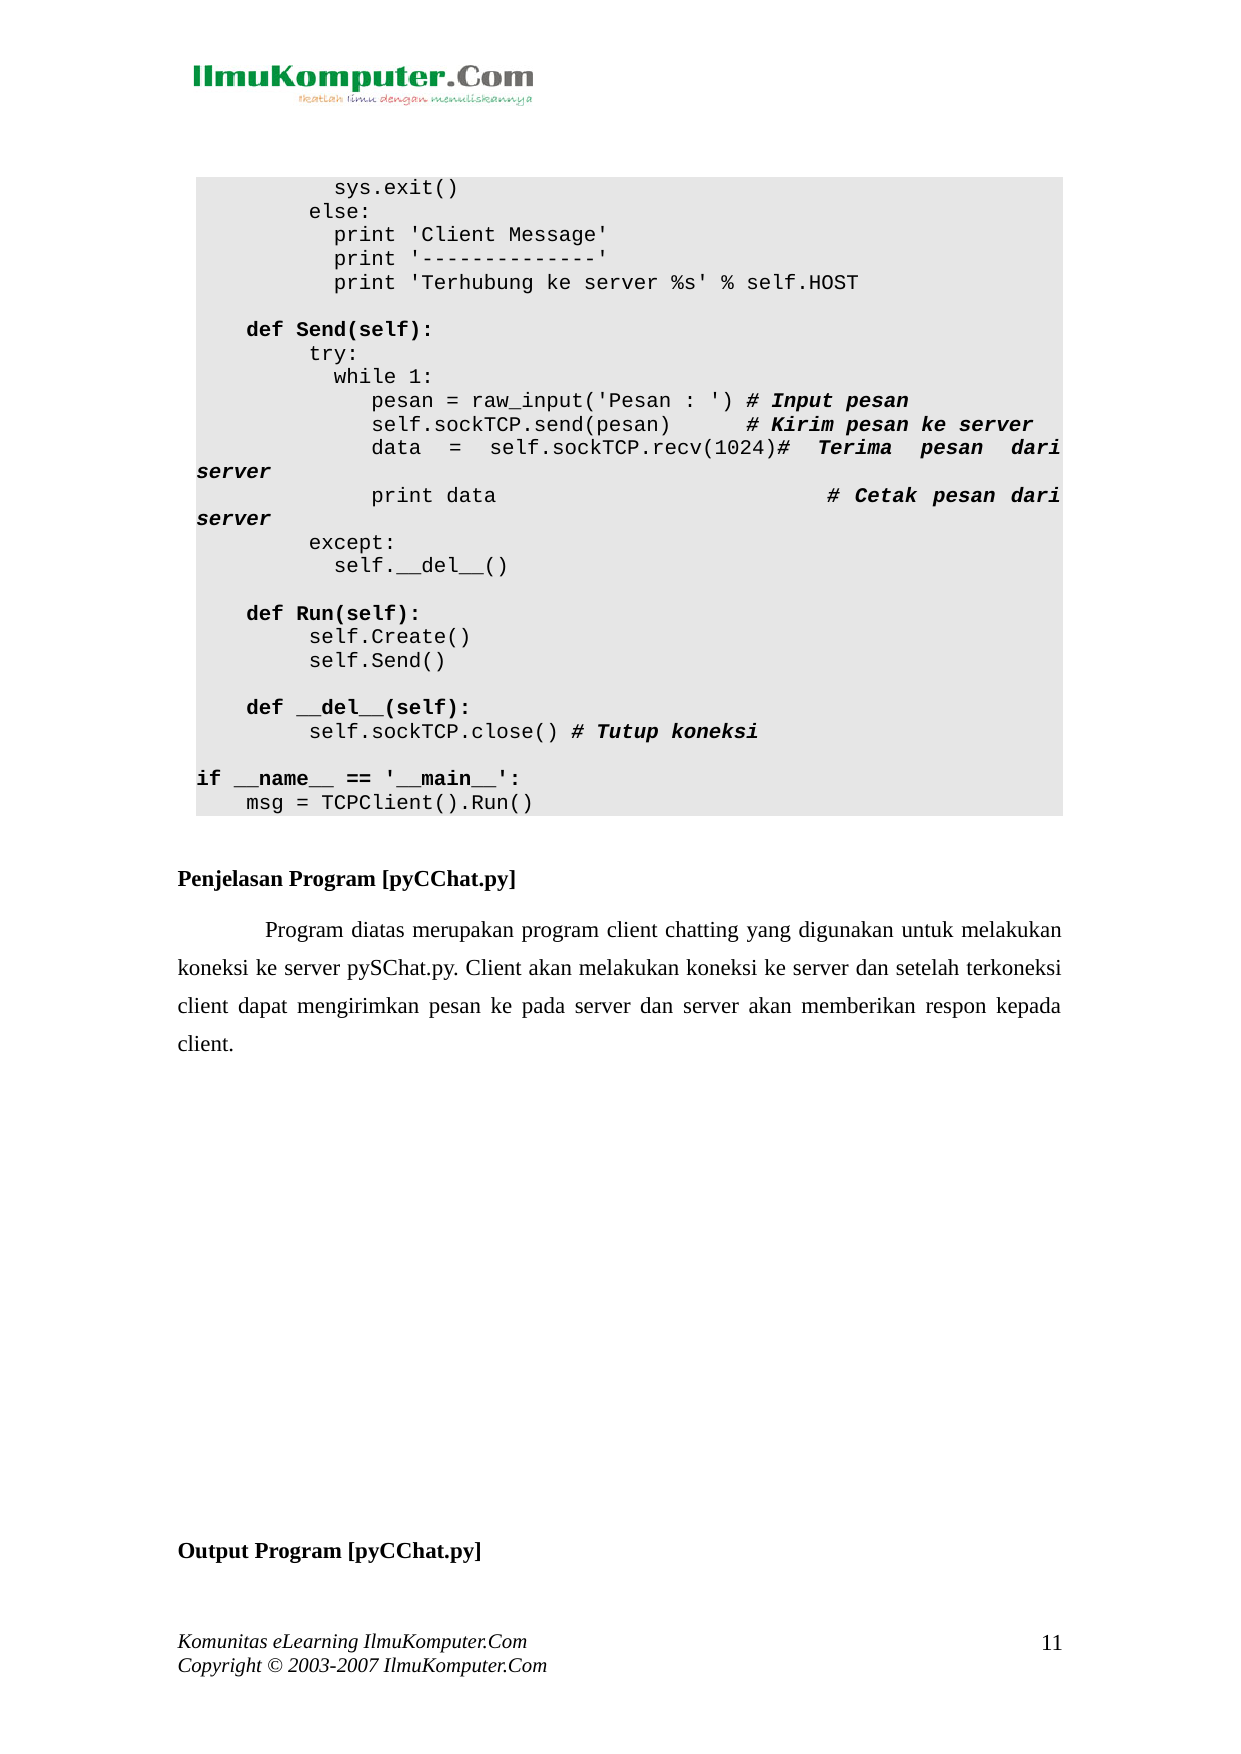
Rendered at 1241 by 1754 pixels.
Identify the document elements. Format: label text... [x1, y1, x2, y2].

text def __del__(self): [196, 697, 1063, 721]
text self.Create() [196, 626, 1063, 650]
text msg = TCPClient().Run() [196, 792, 1063, 816]
text Output Program [pyCChat.py] [177, 1538, 1063, 1563]
text while 1: [196, 366, 1063, 390]
text if __name__ == '__main__': [196, 768, 1063, 792]
text self.Send() [196, 650, 1063, 674]
text print data # Cetak pesan dari server [196, 484, 1063, 532]
text self.sockTCP.close() # Tutup koneksi [196, 721, 1063, 745]
text try: [196, 343, 1063, 366]
text sys.exit() [196, 177, 1063, 201]
text else: [196, 201, 1063, 224]
text self.sockTCP.send(pesan) # Kirim pesan ke server [196, 414, 1063, 437]
text data = self.sockTCP.recv(1024)# Terima pesan dari server [196, 437, 1063, 484]
text pesan = raw_input('Pesan : ') # Input pesan [196, 390, 1063, 414]
text Program diatas merupakan program client chatting yang digunakan untuk melakukan koneksi ke server pySChat.py. Client akan melakukan koneksi ke server dan setelah terkoneksi client dapat mengirimkan pesan ke pada server dan server akan memberikan respon kepada client. [177, 917, 1063, 1057]
text Penjelasan Program [pyCChat.py] [177, 866, 1063, 892]
text print 'Client Message' [196, 224, 1063, 248]
text except: [196, 532, 1063, 556]
text print '--------------' [196, 248, 1063, 272]
text def Run(self): [196, 603, 1063, 626]
text def Send(self): [196, 319, 1063, 343]
text self.__del__() [196, 556, 1063, 579]
text print 'Terhubung ke server %s' % self.HOST [196, 272, 1063, 295]
picture [193, 65, 533, 106]
